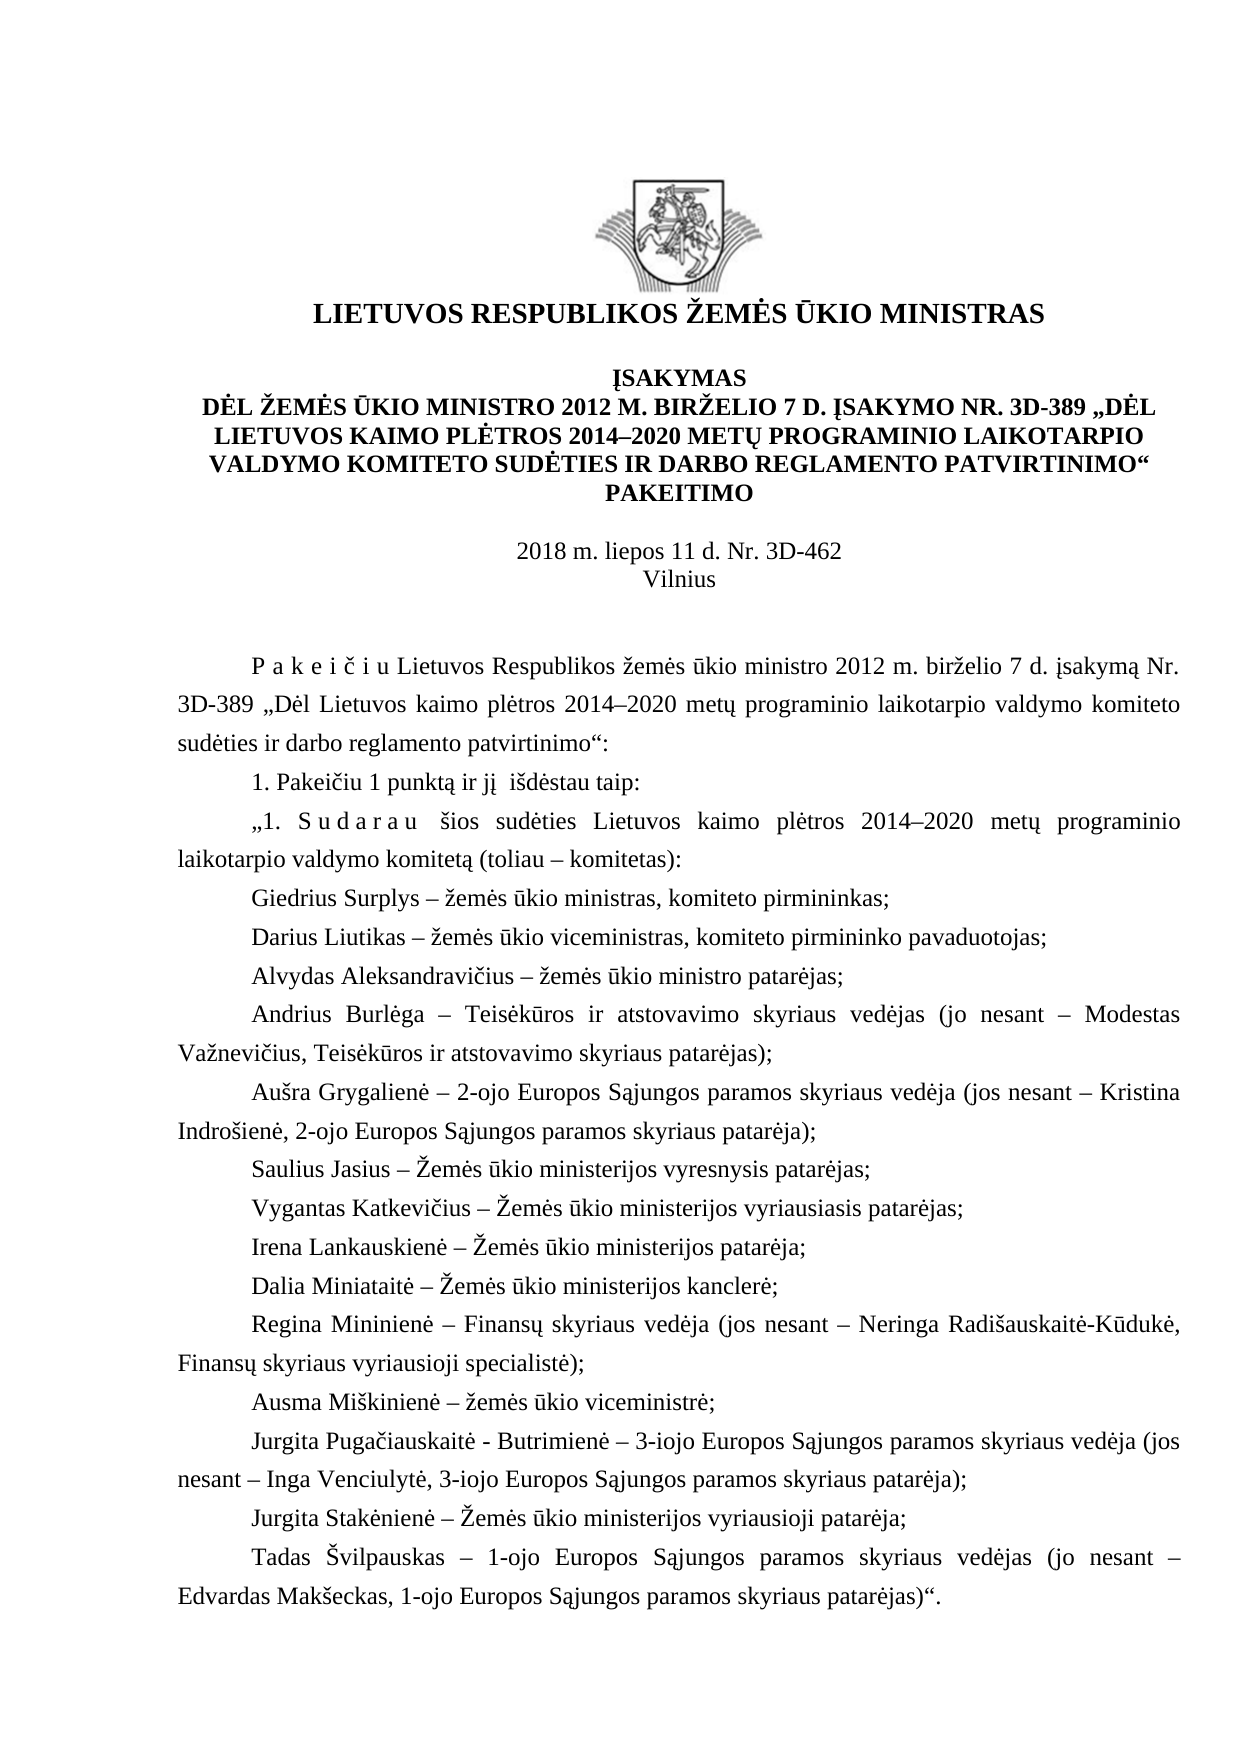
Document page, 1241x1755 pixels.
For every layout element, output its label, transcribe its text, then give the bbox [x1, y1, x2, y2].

text Saulius Jasius – Žemės ūkio ministerijos vyresnysis patarėjas; [177, 1154, 1181, 1183]
text Ausma Miškinienė – žemės ūkio viceministrė; [177, 1387, 1181, 1416]
text Jurgita Stakėnienė – Žemės ūkio ministerijos vyriausioji patarėja; [177, 1503, 1181, 1532]
text Irena Lankauskienė – Žemės ūkio ministerijos patarėja; [177, 1232, 1181, 1261]
text Andrius Burlėga – Teisėkūros ir atstovavimo skyriaus vedėjas (jo nesant – Modestas Važnevičius, Teisėkūros ir atstovavimo skyriaus patarėjas); [177, 999, 1181, 1067]
text Darius Liutikas – žemės ūkio viceministras, komiteto pirmininko pavaduotojas; [177, 922, 1181, 951]
text DĖL ŽEMĖS ŪKIO MINISTRO 2012 M. BIRŽELIO 7 D. ĮSAKYMO NR. 3D-389 „DĖL LIETUVOS KAIMO PLĖTROS 2014–2020 METŲ PROGRAMINIO LAIKOTARPIO VALDYMO KOMITETO SUDĖTIES IR DARBO REGLAMENTO PATVIRTINIMO“ PAKEITIMO [177, 392, 1181, 507]
text Regina Mininienė – Finansų skyriaus vedėja (jos nesant – Neringa Radišauskaitė-Kūdukė, Finansų skyriaus vyriausioji specialistė); [177, 1309, 1181, 1377]
text P a k e i č i u Lietuvos Respublikos žemės ūkio ministro 2012 m. birželio 7 d. įsakymą Nr. 3D-389 „Dėl Lietuvos kaimo plėtros 2014–2020 metų programinio laikotarpio valdymo komiteto sudėties ir darbo reglamento patvirtinimo“: [177, 651, 1181, 757]
text Vygantas Katkevičius – Žemės ūkio ministerijos vyriausiasis patarėjas; [177, 1193, 1181, 1222]
text ĮSAKYMAS [177, 363, 1181, 392]
text Giedrius Surplys – žemės ūkio ministras, komiteto pirmininkas; [177, 883, 1181, 912]
text Jurgita Pugačiauskaitė - Butrimienė – 3-iojo Europos Sąjungos paramos skyriaus vedėja (jos nesant – Inga Venciulytė, 3-iojo Europos Sąjungos paramos skyriaus patarėja); [177, 1426, 1181, 1493]
text 1. Pakeičiu 1 punktą ir jį išdėstau taip: [177, 767, 1181, 796]
text „1. Sudarau šios sudėties Lietuvos kaimo plėtros 2014–2020 metų programinio laikotarpio valdymo komitetą (toliau – komitetas): [177, 806, 1181, 873]
text Dalia Miniataitė – Žemės ūkio ministerijos kanclerė; [177, 1271, 1181, 1299]
text Alvydas Aleksandravičius – žemės ūkio ministro patarėjas; [177, 961, 1181, 989]
text Tadas Švilpauskas – 1-ojo Europos Sąjungos paramos skyriaus vedėjas (jo nesant – Edvardas Makšeckas, 1-ojo Europos Sąjungos paramos skyriaus patarėjas)“. [177, 1542, 1181, 1609]
text Vilnius [177, 564, 1181, 593]
text Aušra Grygalienė – 2-ojo Europos Sąjungos paramos skyriaus vedėja (jos nesant – Kristina Indrošienė, 2-ojo Europos Sąjungos paramos skyriaus patarėja); [177, 1077, 1181, 1144]
text LIETUVOS RESPUBLIKOS ŽEMĖS ŪKIO MINISTRAS [177, 296, 1181, 330]
text 2018 m. liepos 11 d. Nr. 3D-462 [177, 536, 1181, 564]
